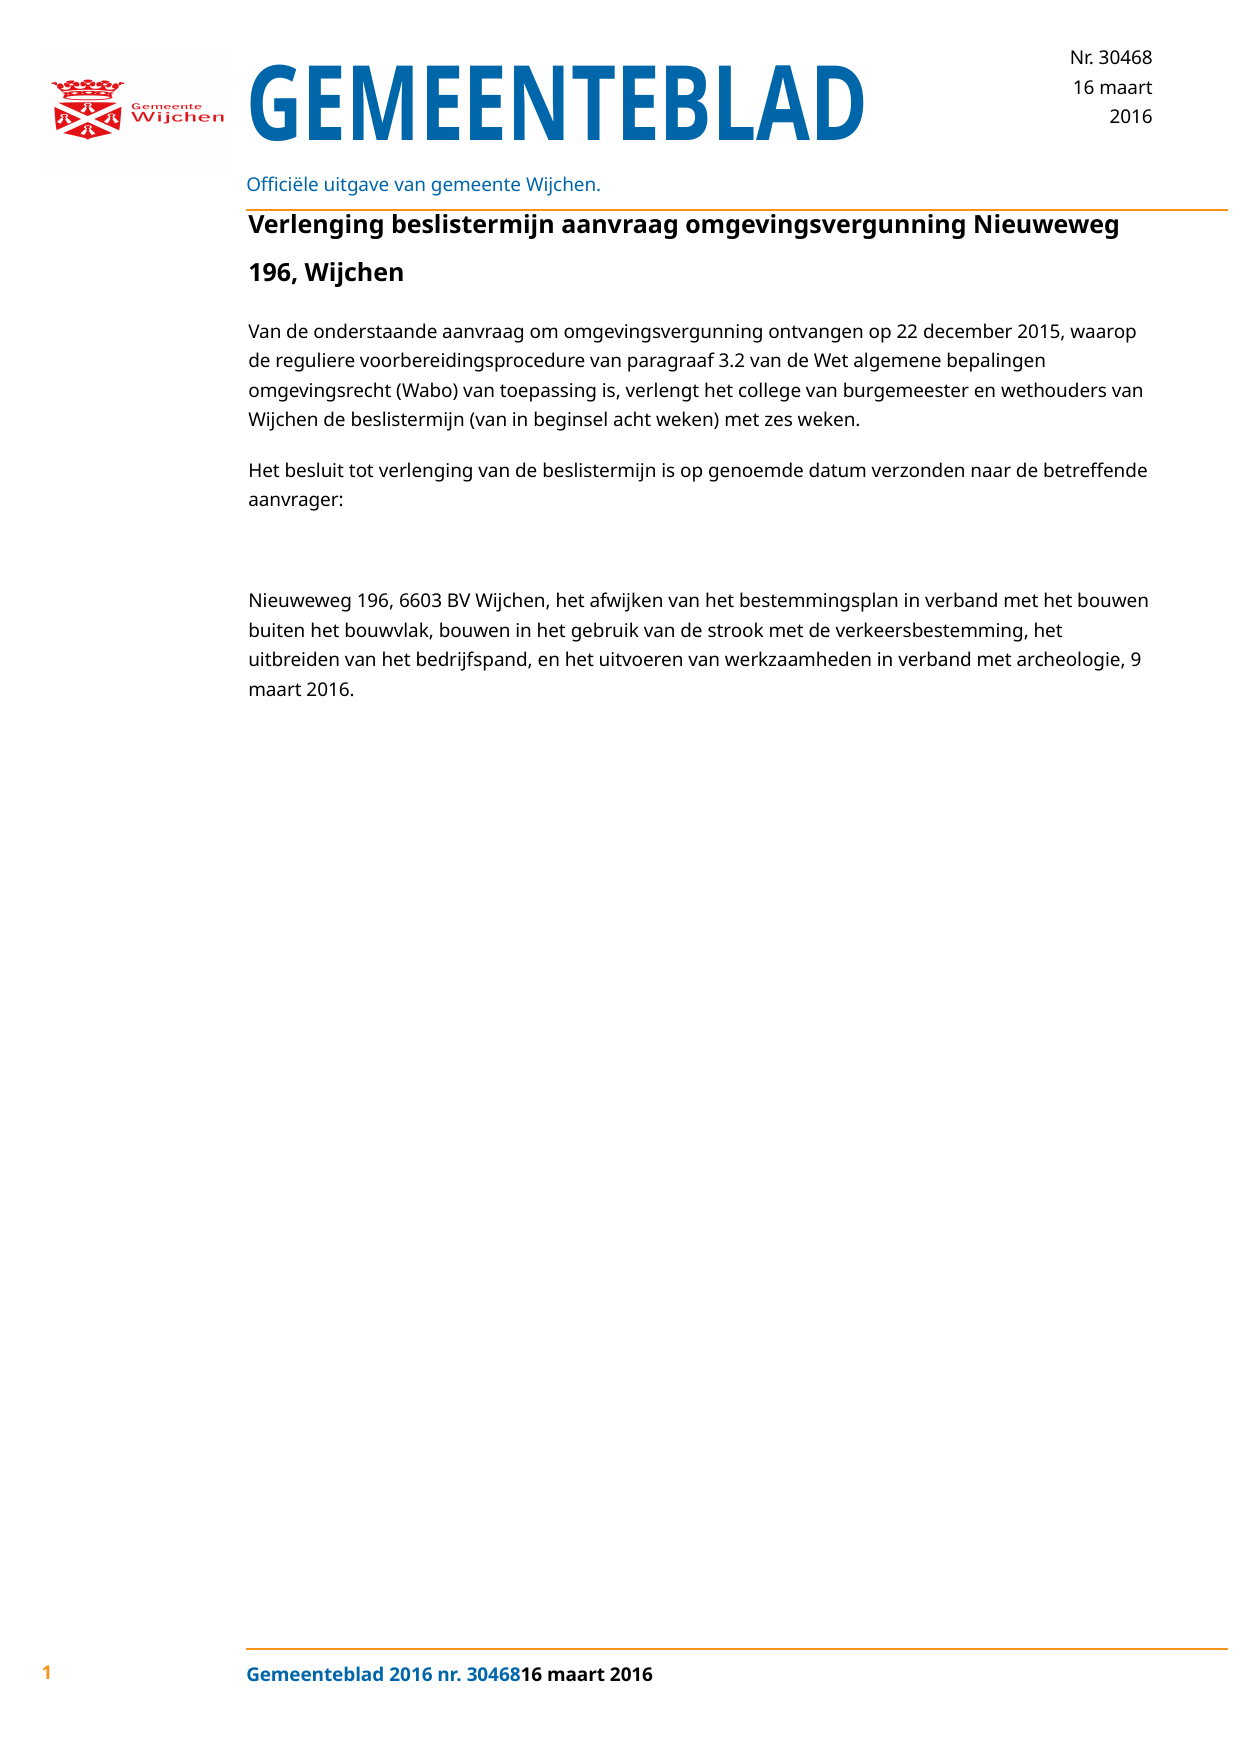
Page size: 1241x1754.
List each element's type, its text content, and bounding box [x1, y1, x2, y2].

text Nieuweweg 196, 6603 BV Wijchen, het afwijken van het bestemmingsplan in verband met het bouwen buiten het bouwvlak, bouwen in het gebruik van de strook met de verkeersbestemming, het uitbreiden van het bedrijfspand, en het uitvoeren van werkzaamheden in verband met archeologie, 9 maart 2016. [248, 587, 1152, 702]
text Verlenging beslistermijn aanvraag omgevingsvergunning Nieuweweg 196, Wijchen [248, 211, 1152, 288]
text Van de onderstaande aanvraag om omgevingsvergunning ontvangen op 22 december 2015, waarop de reguliere voorbereidingsprocedure van paragraaf 3.2 van de Wet algemene bepalingen omgevingsrecht (Wabo) van toepassing is, verlengt het college van burgemeester en wethouders van Wijchen de beslistermijn (van in beginsel acht weken) met zes weken. [248, 318, 1152, 432]
text Het besluit tot verlenging van de beslistermijn is op genoemde datum verzonden naar de betreffende aanvrager: [248, 457, 1152, 512]
picture [41, 47, 231, 172]
